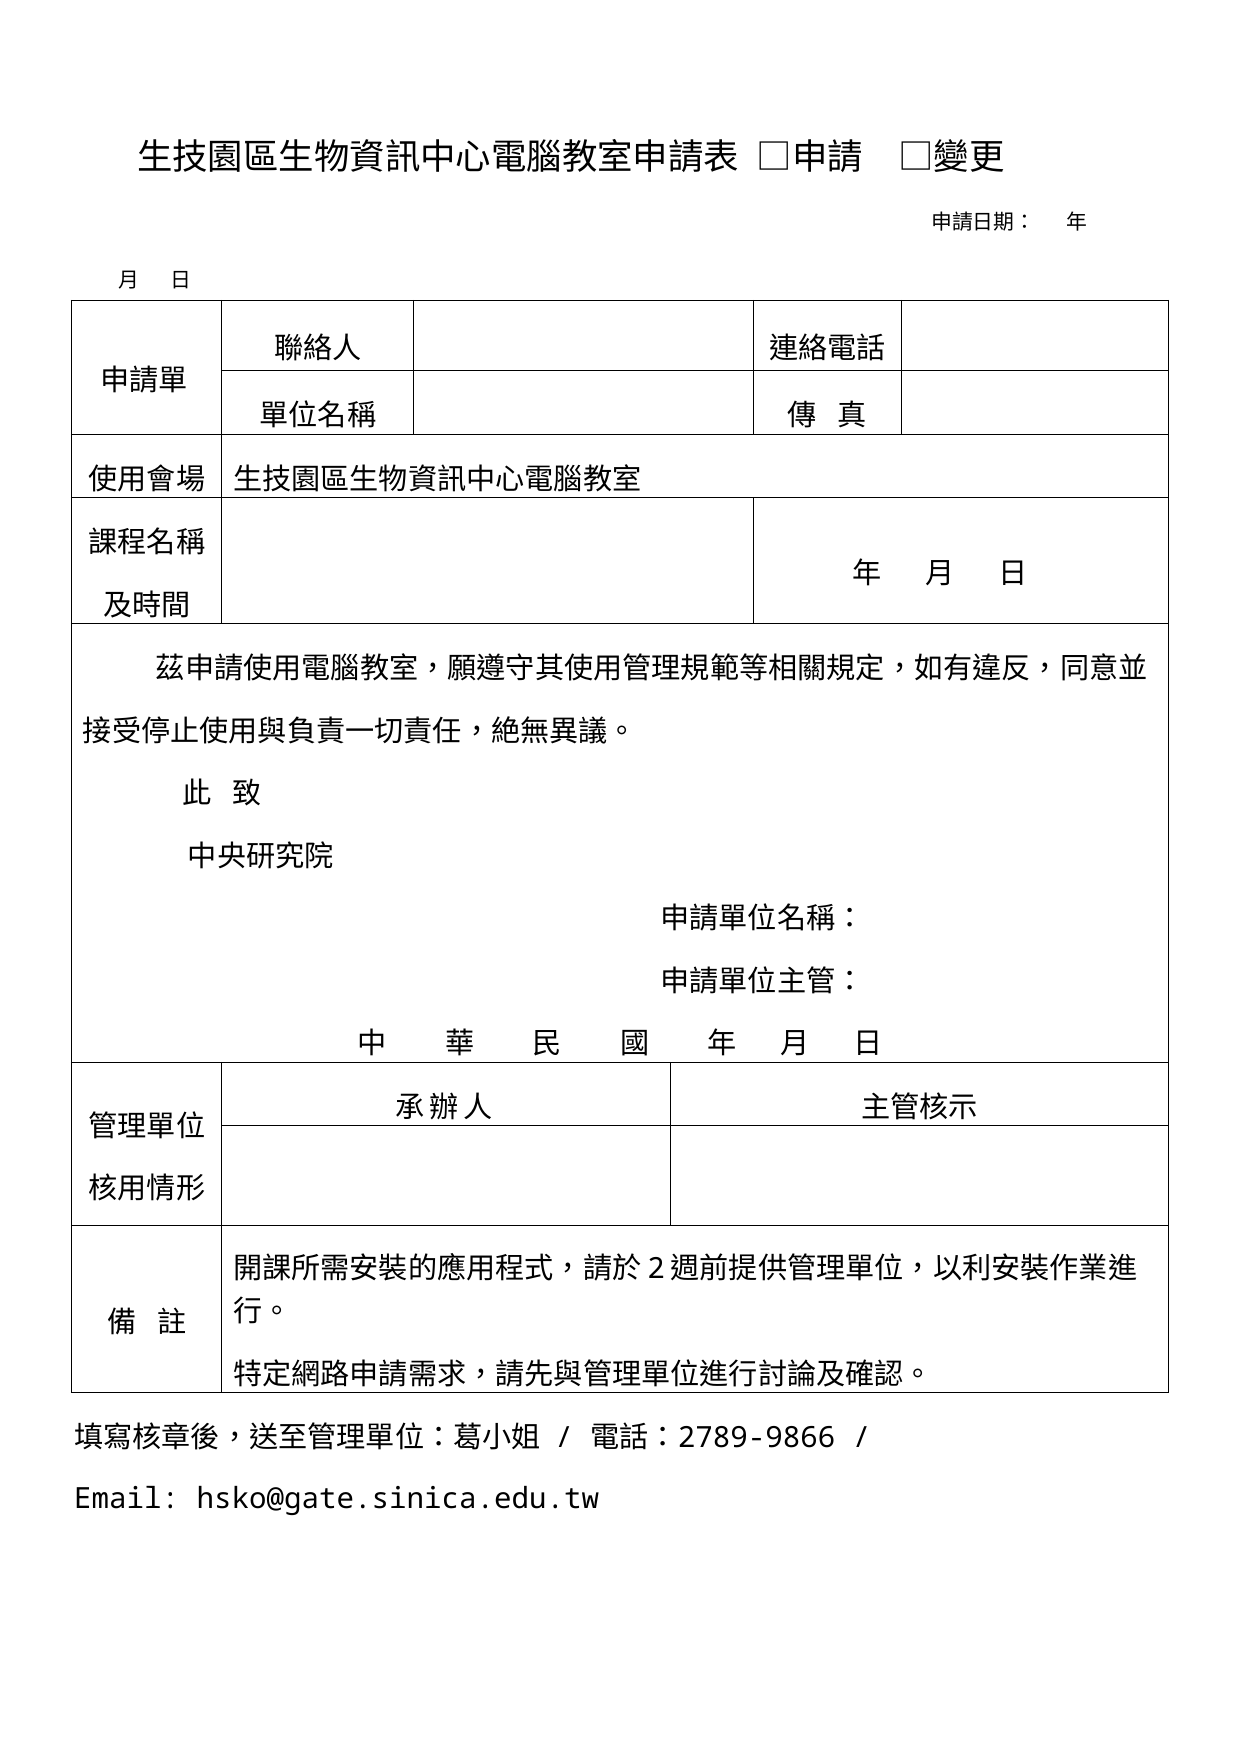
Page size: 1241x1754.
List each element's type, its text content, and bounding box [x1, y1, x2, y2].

text 填寫核章後，送至管理單位：葛小姐 / 電話：2789-9866 / [74, 1393, 1122, 1456]
table_header [414, 301, 753, 370]
table_cell [902, 371, 1168, 434]
table_header [902, 301, 1168, 370]
table_cell 傳真 [754, 371, 901, 434]
table_header 聯絡人 [222, 301, 413, 370]
table_cell 使用會場 [72, 435, 221, 497]
text 申請日期： 年 月 日 [118, 175, 1122, 300]
table_header 連絡電話 [754, 301, 901, 370]
table_cell 年 月 日 [754, 498, 1168, 623]
text 生技園區生物資訊中心電腦教室申請表 □申請 □變更 [118, 112, 1122, 175]
table_cell [222, 498, 753, 623]
table_cell 課程名稱 及時間 [72, 498, 221, 623]
table_cell 單位名稱 [222, 371, 413, 434]
table_cell [222, 1126, 670, 1225]
table_cell 主管核示 [671, 1063, 1168, 1125]
table_cell [414, 371, 753, 434]
table_cell 管理單位 核用情形 [72, 1063, 221, 1225]
table_header 申請單 [72, 301, 221, 434]
table_cell 生技園區生物資訊中心電腦教室 [222, 435, 1168, 497]
table_cell [671, 1126, 1168, 1225]
table_cell 承辦人 [222, 1063, 670, 1125]
table_cell 備註 [72, 1226, 221, 1392]
table_cell 開課所需安裝的應用程式，請於2週前提供管理單位，以利安裝作業進行。 特定網路申請需求，請先與管理單位進行討論及確認。 [222, 1226, 1168, 1392]
text Email: hsko@gate.sinica.edu.tw [74, 1456, 1122, 1518]
table_cell 茲申請使用電腦教室，願遵守其使用管理規範等相關規定，如有違反，同意並接受停止使用與負責一切責任，絶無異議。 此致 中央研究院 申請單位名稱： 申請單位主管： 中 華 民 國 年 月 日 [72, 624, 1168, 1062]
